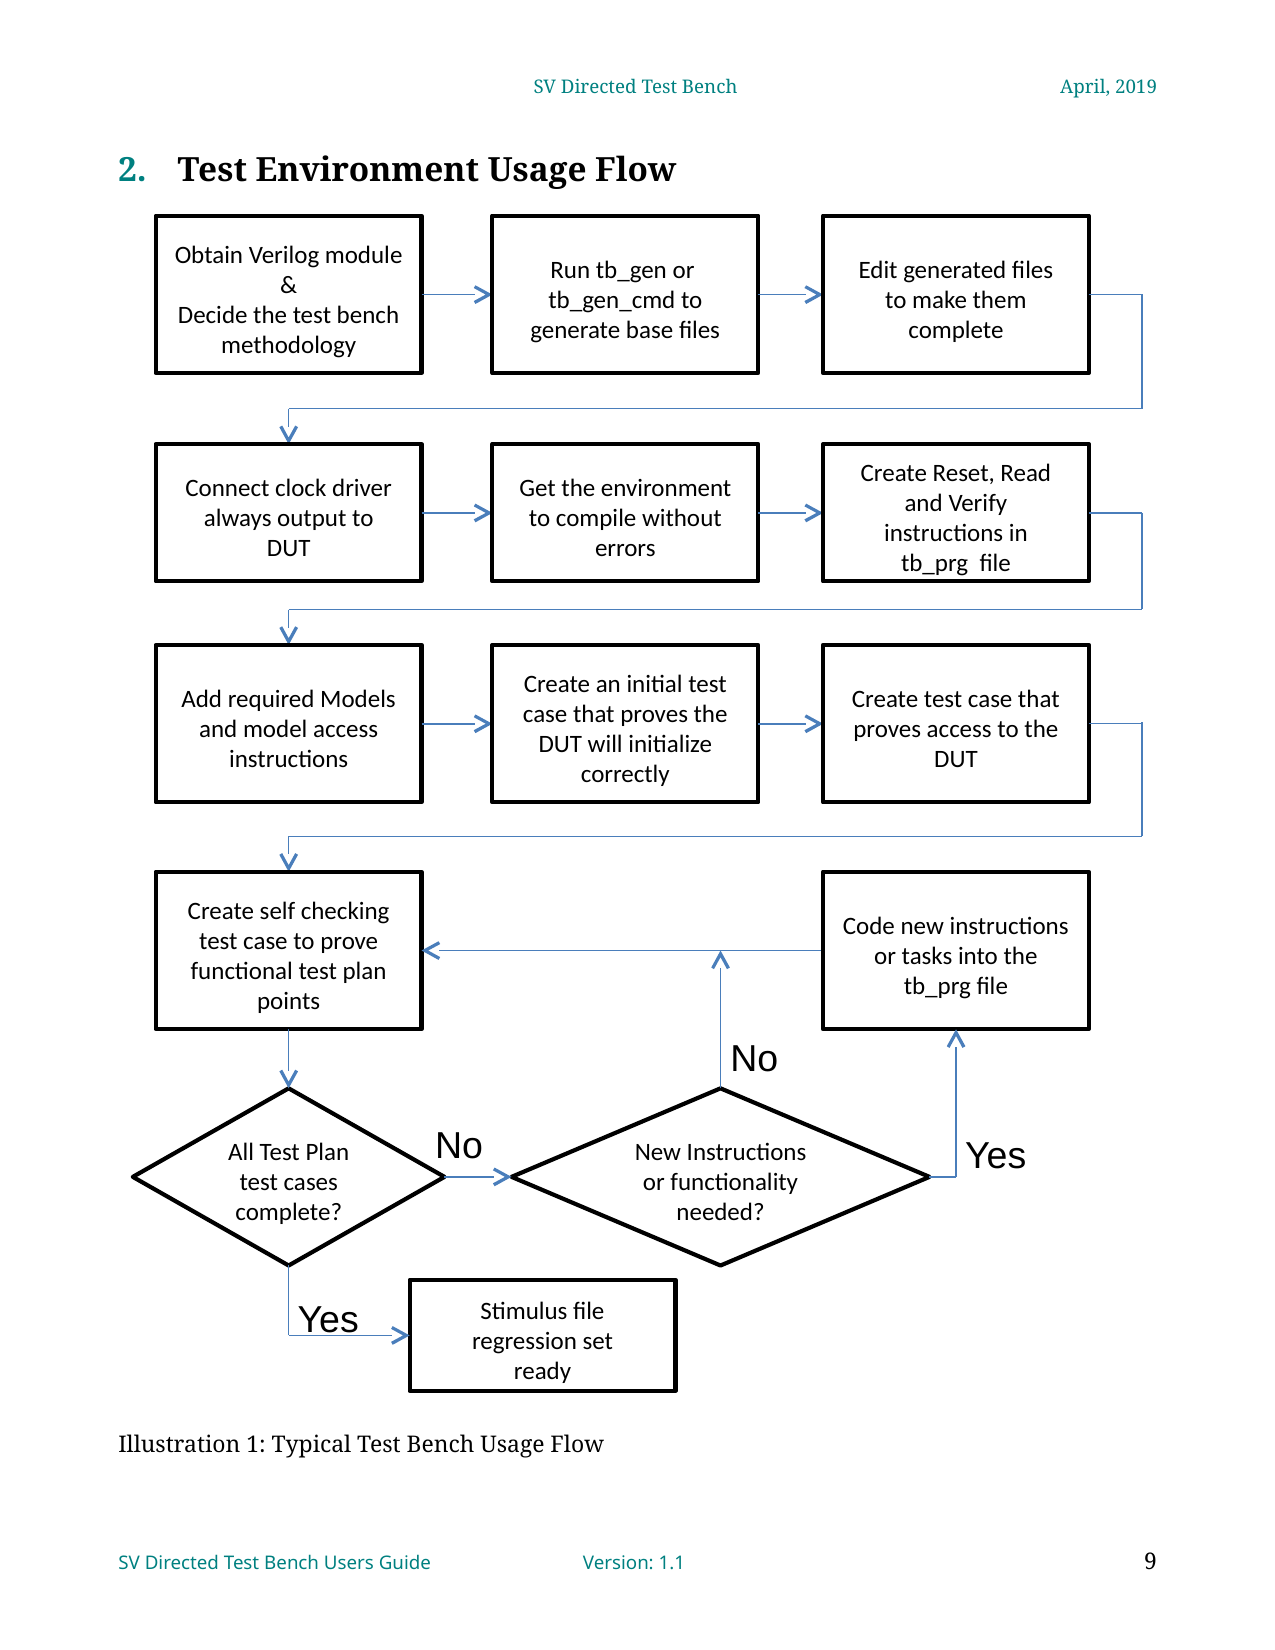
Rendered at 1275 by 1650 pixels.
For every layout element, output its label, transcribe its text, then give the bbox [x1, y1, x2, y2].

subtitle Test Environment Usage Flow [118, 145, 1157, 191]
text Illustration 1: Typical Test Bench Usage Flow [118, 1428, 1157, 1459]
